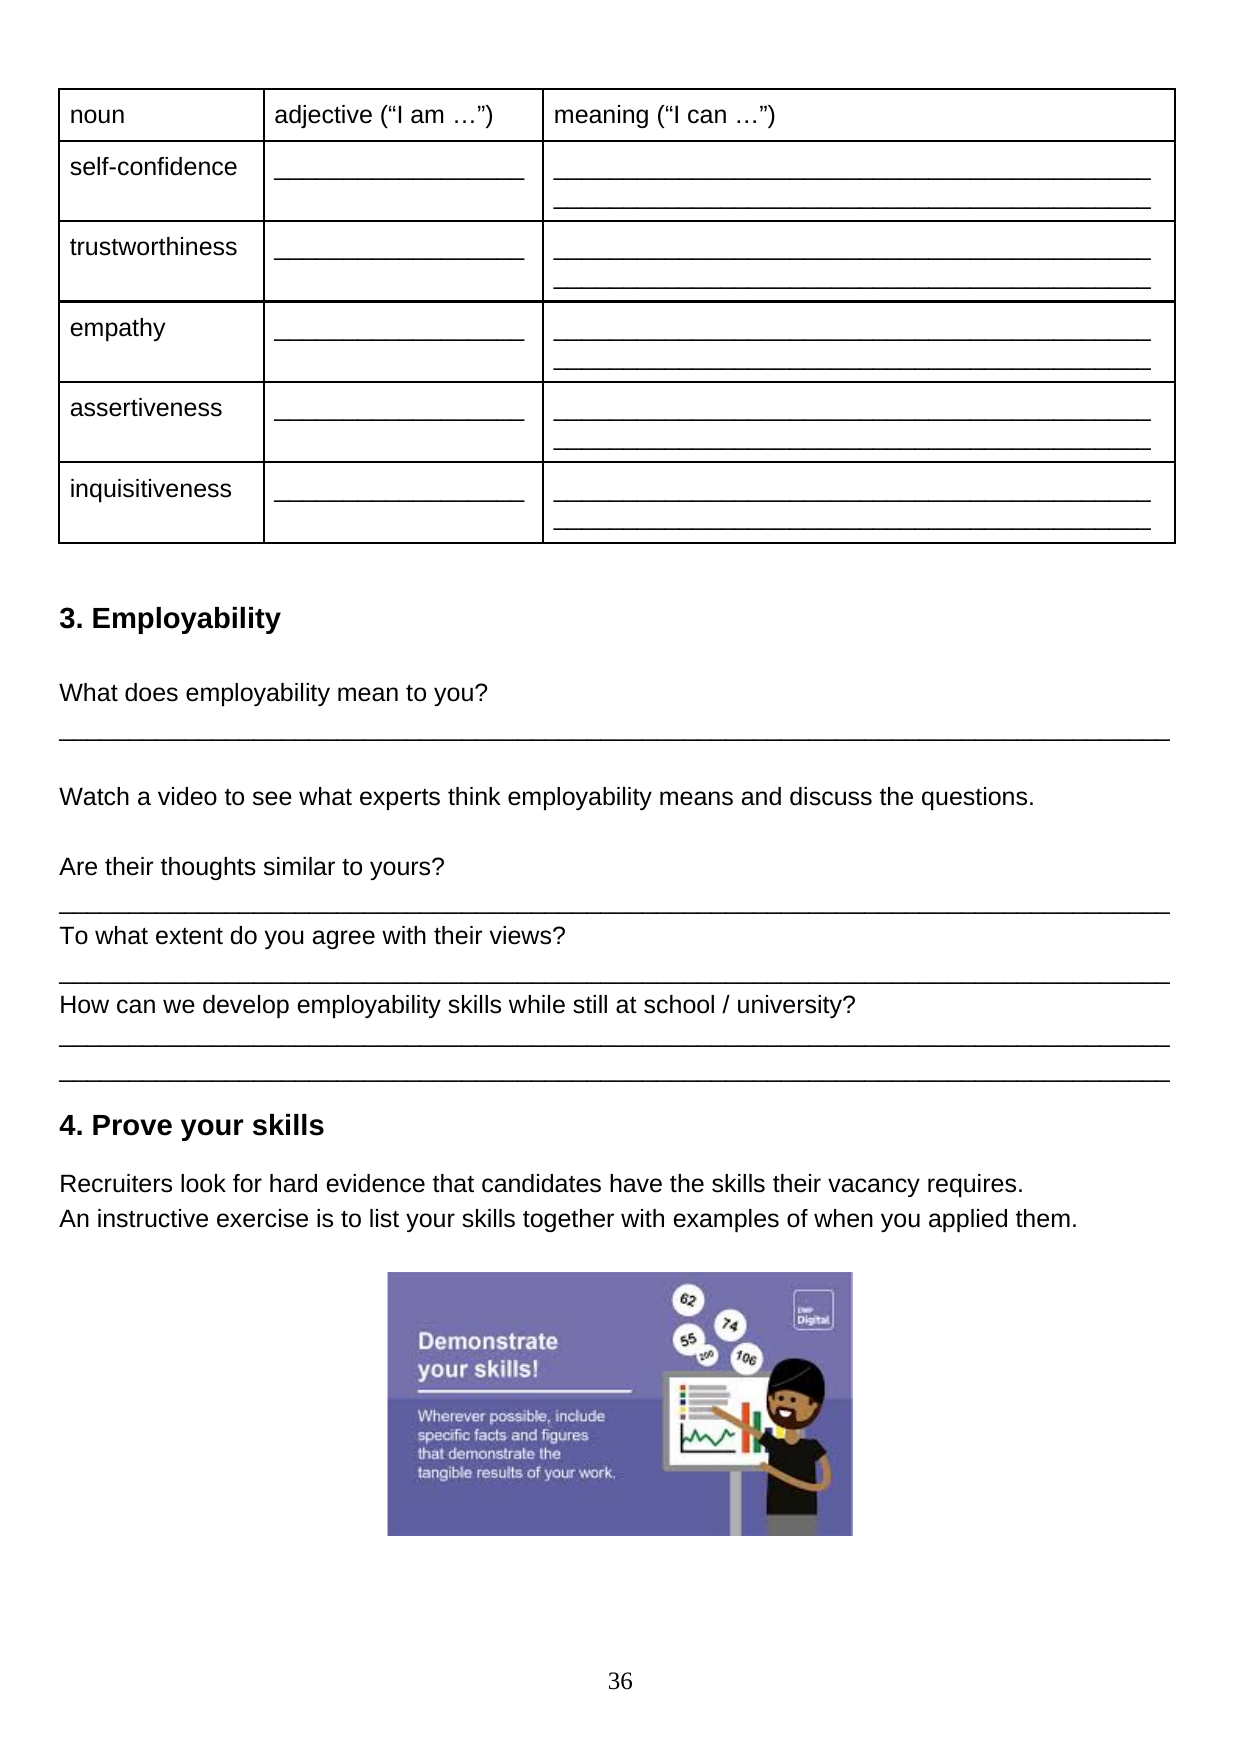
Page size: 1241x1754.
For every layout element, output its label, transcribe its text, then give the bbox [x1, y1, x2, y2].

table_cell ___________________________________________ ___________________________________________ [544, 463, 1174, 542]
table_cell assertiveness [60, 383, 263, 461]
text What does employability mean to you? [59, 678, 1181, 707]
table_cell __________________ [265, 303, 542, 381]
table_cell __________________ [265, 383, 542, 461]
table_cell ___________________________________________ ___________________________________________ [544, 383, 1174, 461]
table_cell empathy [60, 303, 263, 381]
subtitle 4. Prove your skills [59, 1107, 1181, 1141]
text An instructive exercise is to list your skills together with examples of when you applied them. [59, 1204, 1181, 1233]
table_cell ___________________________________________ ___________________________________________ [544, 303, 1174, 381]
table_header adjective (“I am …”) [265, 90, 542, 139]
text ________________________________________________________________________________ [59, 886, 1181, 915]
text ________________________________________________________________________________ [59, 956, 1181, 984]
table_cell trustworthiness [60, 222, 263, 300]
table_cell inquisitiveness [60, 463, 263, 542]
table_header meaning (“I can …”) [544, 90, 1174, 139]
table_cell __________________ [265, 463, 542, 542]
text Watch a video to see what experts think employability means and discuss the questions. [59, 782, 1181, 811]
text Recruiters look for hard evidence that candidates have the skills their vacancy requires. [59, 1169, 1181, 1198]
table_cell ___________________________________________ ___________________________________________ [544, 142, 1174, 220]
picture [387, 1272, 853, 1536]
table_header noun [60, 90, 263, 139]
text ________________________________________________________________________________ [59, 1054, 1181, 1082]
subtitle 3. Employability [59, 602, 1181, 635]
text To what extent do you agree with their views? [59, 921, 1181, 950]
text Are their thoughts similar to yours? [59, 852, 1181, 880]
table_cell __________________ [265, 142, 542, 220]
text ________________________________________________________________________________ [59, 713, 1181, 742]
table_cell __________________ [265, 222, 542, 300]
table_cell ___________________________________________ ___________________________________________ [544, 222, 1174, 300]
table_cell self-confidence [60, 142, 263, 220]
text How can we develop employability skills while still at school / university? ________________________________________________________________________________ [59, 990, 1181, 1048]
